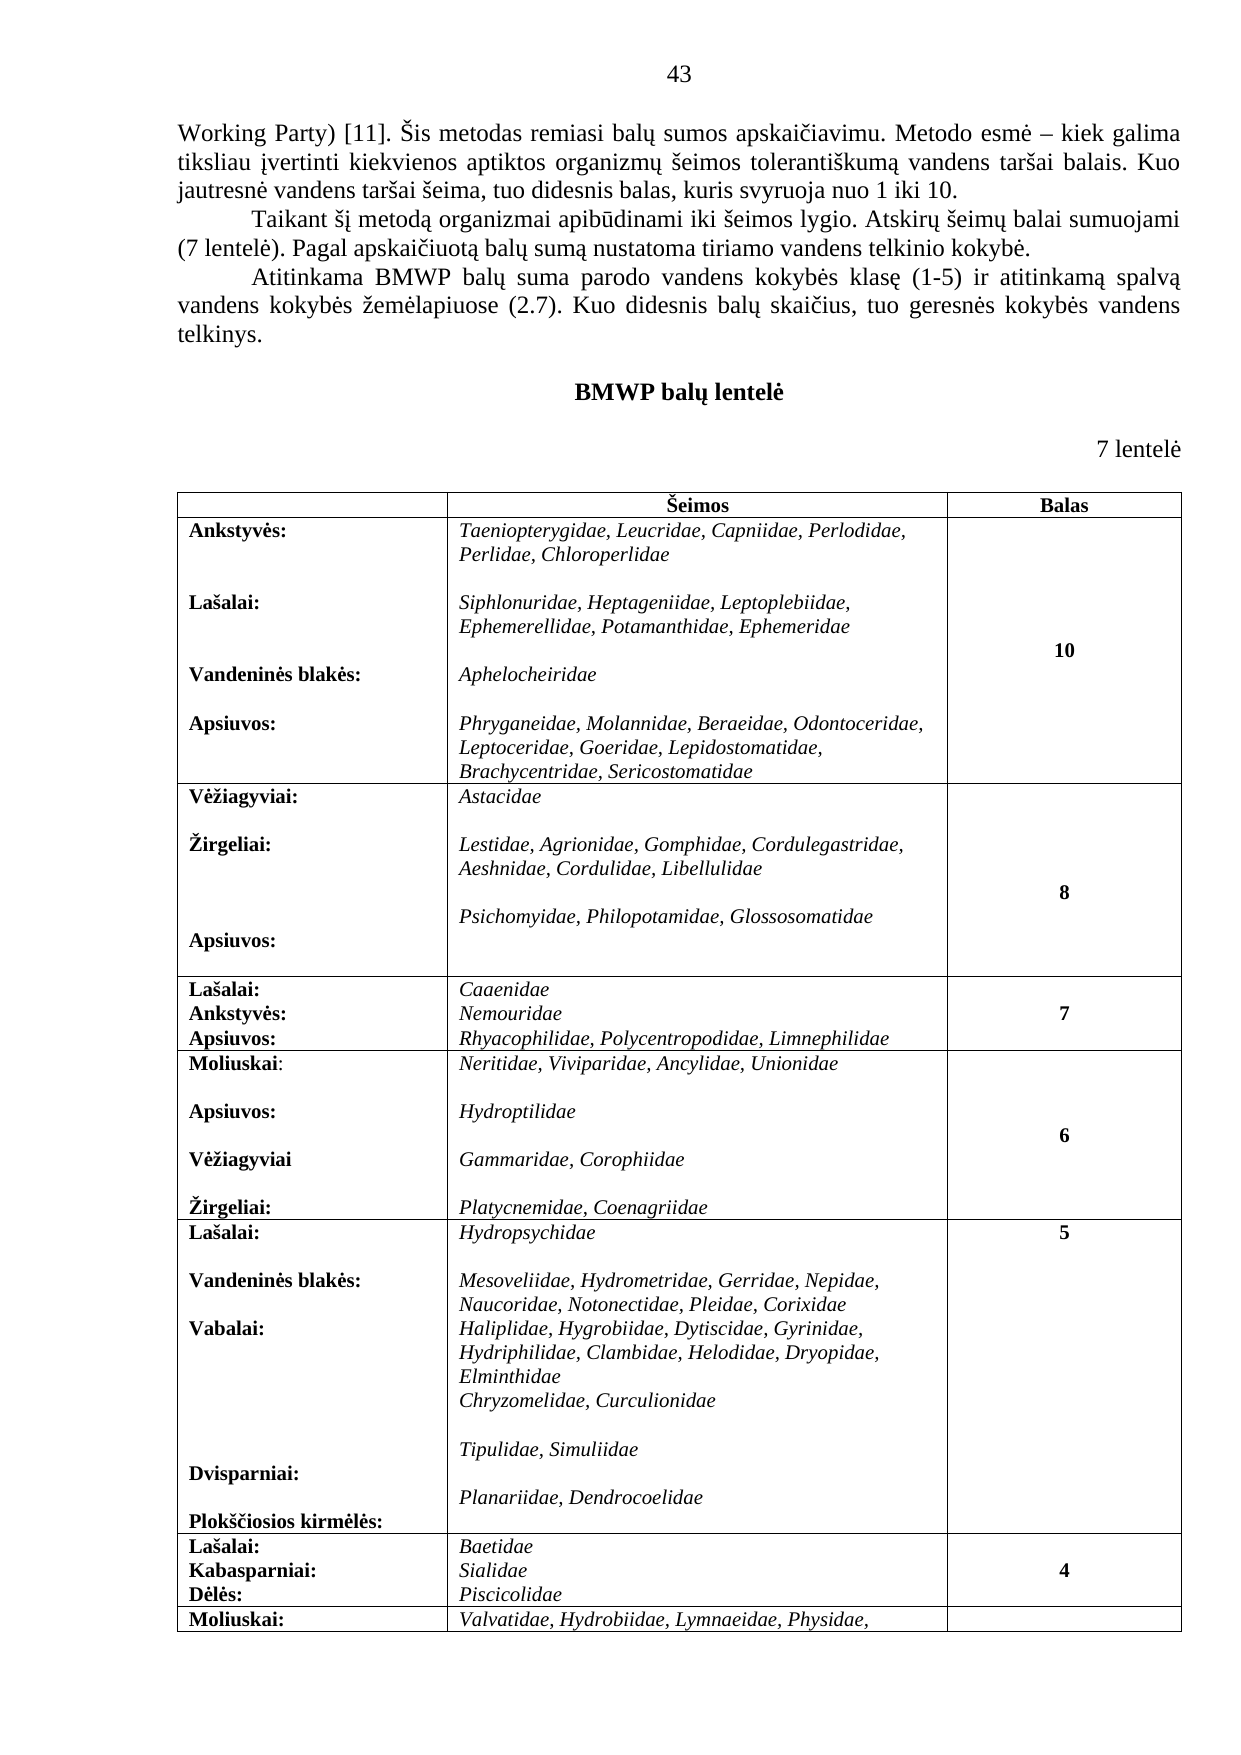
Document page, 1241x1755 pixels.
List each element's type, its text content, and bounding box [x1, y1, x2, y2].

table_header Šeimos [448, 493, 947, 517]
table_cell 10 [948, 518, 1181, 783]
table_cell 6 [948, 1051, 1181, 1219]
table_cell Baetidae Sialidae Piscicolidae [448, 1534, 947, 1606]
table_cell Caaenidae Nemouridae Rhyacophilidae, Polycentropodidae, Limnephilidae [448, 977, 947, 1049]
table_header Balas [948, 493, 1181, 517]
table_cell 4 [948, 1534, 1181, 1606]
table_cell Lašalai: Vandeninės blakės: Vabalai: Dvisparniai: Plokščiosios kirmėlės: [178, 1220, 447, 1533]
table_cell Hydropsychidae Mesoveliidae, Hydrometridae, Gerridae, Nepidae, Naucoridae, Notonectidae, Pleidae, Corixidae Haliplidae, Hygrobiidae, Dytiscidae, Gyrinidae, Hydriphilidae, Clambidae, Helodidae, Dryopidae, Elminthidae Chryzomelidae, Curculionidae Tipulidae, Simuliidae Planariidae, Dendrocoelidae [448, 1220, 947, 1533]
table_cell Vėžiagyviai: Žirgeliai: Apsiuvos: [178, 784, 447, 976]
text 7 lentelė [177, 434, 1181, 463]
table_cell Ankstyvės: Lašalai: Vandeninės blakės: Apsiuvos: [178, 518, 447, 783]
table_cell [948, 1607, 1181, 1631]
table_cell Neritidae, Viviparidae, Ancylidae, Unionidae Hydroptilidae Gammaridae, Corophiidae Platycnemidae, Coenagriidae [448, 1051, 947, 1219]
table_cell Valvatidae, Hydrobiidae, Lymnaeidae, Physidae, [448, 1607, 947, 1631]
table_cell Astacidae Lestidae, Agrionidae, Gomphidae, Cordulegastridae, Aeshnidae, Cordulidae, Libellulidae Psichomyidae, Philopotamidae, Glossosomatidae [448, 784, 947, 976]
table_cell 7 [948, 977, 1181, 1049]
table_cell Lašalai: Kabasparniai: Dėlės: [178, 1534, 447, 1606]
table_cell 8 [948, 784, 1181, 976]
table_cell Taeniopterygidae, Leucridae, Capniidae, Perlodidae, Perlidae, Chloroperlidae Siphlonuridae, Heptageniidae, Leptoplebiidae, Ephemerellidae, Potamanthidae, Ephemeridae Aphelocheiridae Phryganeidae, Molannidae, Beraeidae, Odontoceridae, Leptoceridae, Goeridae, Lepidostomatidae, Brachycentridae, Sericostomatidae [448, 518, 947, 783]
text Working Party) [11]. Šis metodas remiasi balų sumos apskaičiavimu. Metodo esmė – kiek galima tiksliau įvertinti kiekvienos aptiktos organizmų šeimos tolerantiškumą vandens taršai balais. Kuo jautresnė vandens taršai šeima, tuo didesnis balas, kuris svyruoja nuo 1 iki 10. [177, 118, 1181, 204]
table_cell Lašalai: Ankstyvės: Apsiuvos: [178, 977, 447, 1049]
text Atitinkama BMWP balų suma parodo vandens kokybės klasę (1-5) ir atitinkamą spalvą vandens kokybės žemėlapiuose (2.7). Kuo didesnis balų skaičius, tuo geresnės kokybės vandens telkinys. [177, 262, 1181, 348]
table_cell Moliuskai: Apsiuvos: Vėžiagyviai Žirgeliai: [178, 1051, 447, 1219]
text Taikant šį metodą organizmai apibūdinami iki šeimos lygio. Atskirų šeimų balai sumuojami (7 lentelė). Pagal apskaičiuotą balų sumą nustatoma tiriamo vandens telkinio kokybė. [177, 204, 1181, 262]
table_header [178, 493, 447, 517]
text BMWP balų lentelė [177, 377, 1181, 406]
table_cell Moliuskai: [178, 1607, 447, 1631]
table_cell 5 [948, 1220, 1181, 1533]
